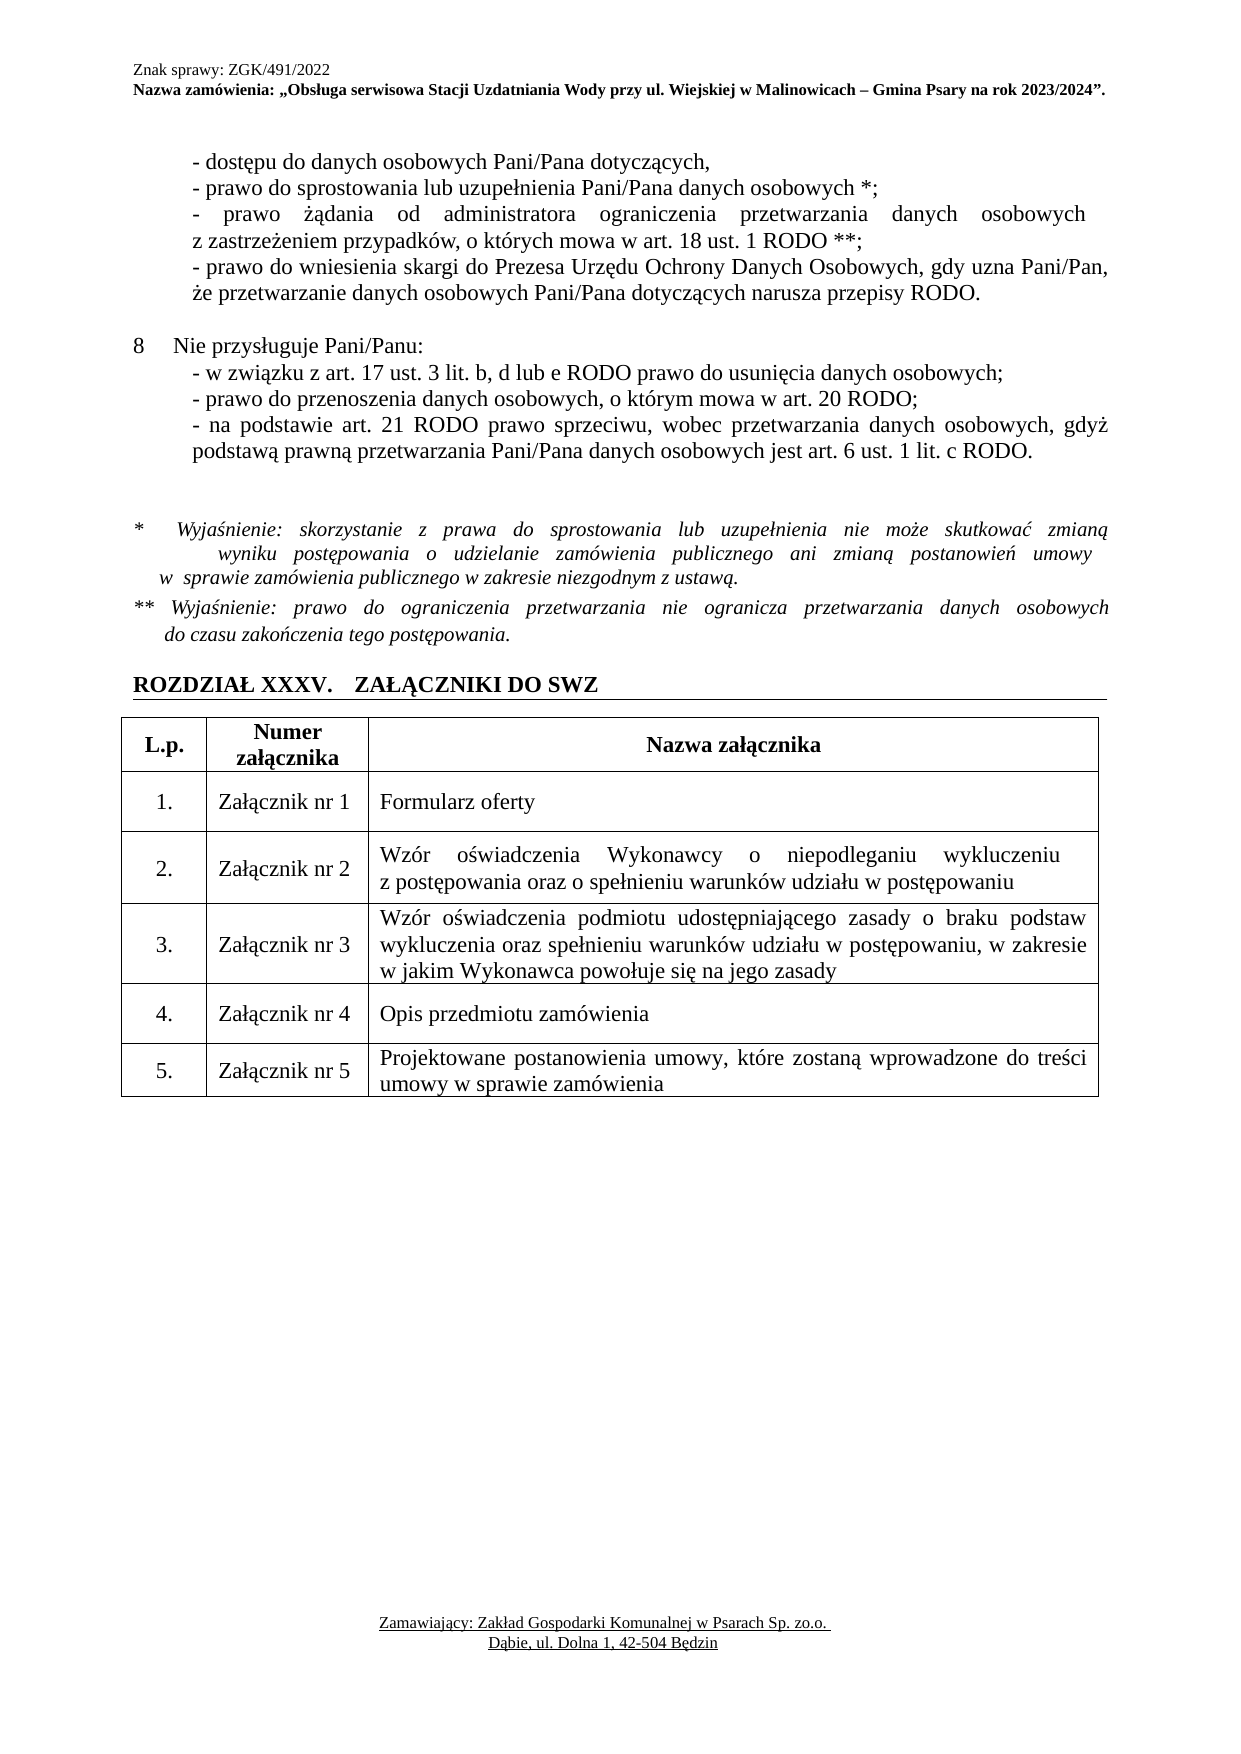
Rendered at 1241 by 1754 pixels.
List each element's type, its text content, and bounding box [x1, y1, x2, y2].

list - prawo do sprostowania lub uzupełnienia Pani/Pana danych osobowych *; [192, 174, 1110, 200]
text * Wyjaśnienie: skorzystanie z prawa do sprostowania lub uzupełnienia nie może skutkować zmianą wyniku postępowania o udzielanie zamówienia publicznego ani zmianą postanowień umowy w sprawie zamówienia publicznego w zakresie niezgodnym z ustawą. [133, 517, 1110, 589]
table_cell Wzór oświadczenia Wykonawcy o niepodleganiu wykluczeniu z postępowania oraz o spełnieniu warunków udziału w postępowaniu [369, 832, 1098, 903]
table_cell Formularz oferty [369, 772, 1098, 831]
text ROZDZIAŁ XXXV. ZAŁĄCZNIKI DO SWZ [133, 671, 1107, 699]
table_cell 3. [122, 904, 206, 983]
table_cell 2. [122, 832, 206, 903]
text ** Wyjaśnienie: prawo do ograniczenia przetwarzania nie ogranicza przetwarzania danych osobowych do czasu zakończenia tego postępowania. [133, 595, 1110, 646]
table_cell 1. [122, 772, 206, 831]
table_cell 5. [122, 1044, 206, 1096]
table_cell Załącznik nr 2 [207, 832, 368, 903]
list - w związku z art. 17 ust. 3 lit. b, d lub e RODO prawo do usunięcia danych osobowych; [192, 358, 1110, 385]
table_cell Załącznik nr 5 [207, 1044, 368, 1096]
list - prawo do przenoszenia danych osobowych, o którym mowa w art. 20 RODO; [192, 385, 1110, 411]
table_header L.p. [122, 718, 206, 771]
table_header Nazwa załącznika [369, 718, 1098, 771]
list - dostępu do danych osobowych Pani/Pana dotyczących, [192, 148, 1110, 174]
table_cell Załącznik nr 3 [207, 904, 368, 983]
list - na podstawie art. 21 RODO prawo sprzeciwu, wobec przetwarzania danych osobowych, gdyż podstawą prawną przetwarzania Pani/Pana danych osobowych jest art. 6 ust. 1 lit. c RODO. [192, 411, 1110, 464]
table_header Numer załącznika [207, 718, 368, 771]
table_cell Załącznik nr 1 [207, 772, 368, 831]
list - prawo do wniesienia skargi do Prezesa Urzędu Ochrony Danych Osobowych, gdy uzna Pani/Pan, że przetwarzanie danych osobowych Pani/Pana dotyczących narusza przepisy RODO. [192, 253, 1110, 306]
list 8 Nie przysługuje Pani/Panu: [133, 332, 1110, 358]
table_cell Wzór oświadczenia podmiotu udostępniającego zasady o braku podstaw wykluczenia oraz spełnieniu warunków udziału w postępowaniu, w zakresie w jakim Wykonawca powołuje się na jego zasady [369, 904, 1098, 983]
list - prawo żądania od administratora ograniczenia przetwarzania danych osobowych z zastrzeżeniem przypadków, o których mowa w art. 18 ust. 1 RODO **; [192, 200, 1110, 253]
table_cell Opis przedmiotu zamówienia [369, 984, 1098, 1042]
table_cell Załącznik nr 4 [207, 984, 368, 1042]
table_cell Projektowane postanowienia umowy, które zostaną wprowadzone do treści umowy w sprawie zamówienia [369, 1044, 1098, 1096]
table_cell 4. [122, 984, 206, 1042]
